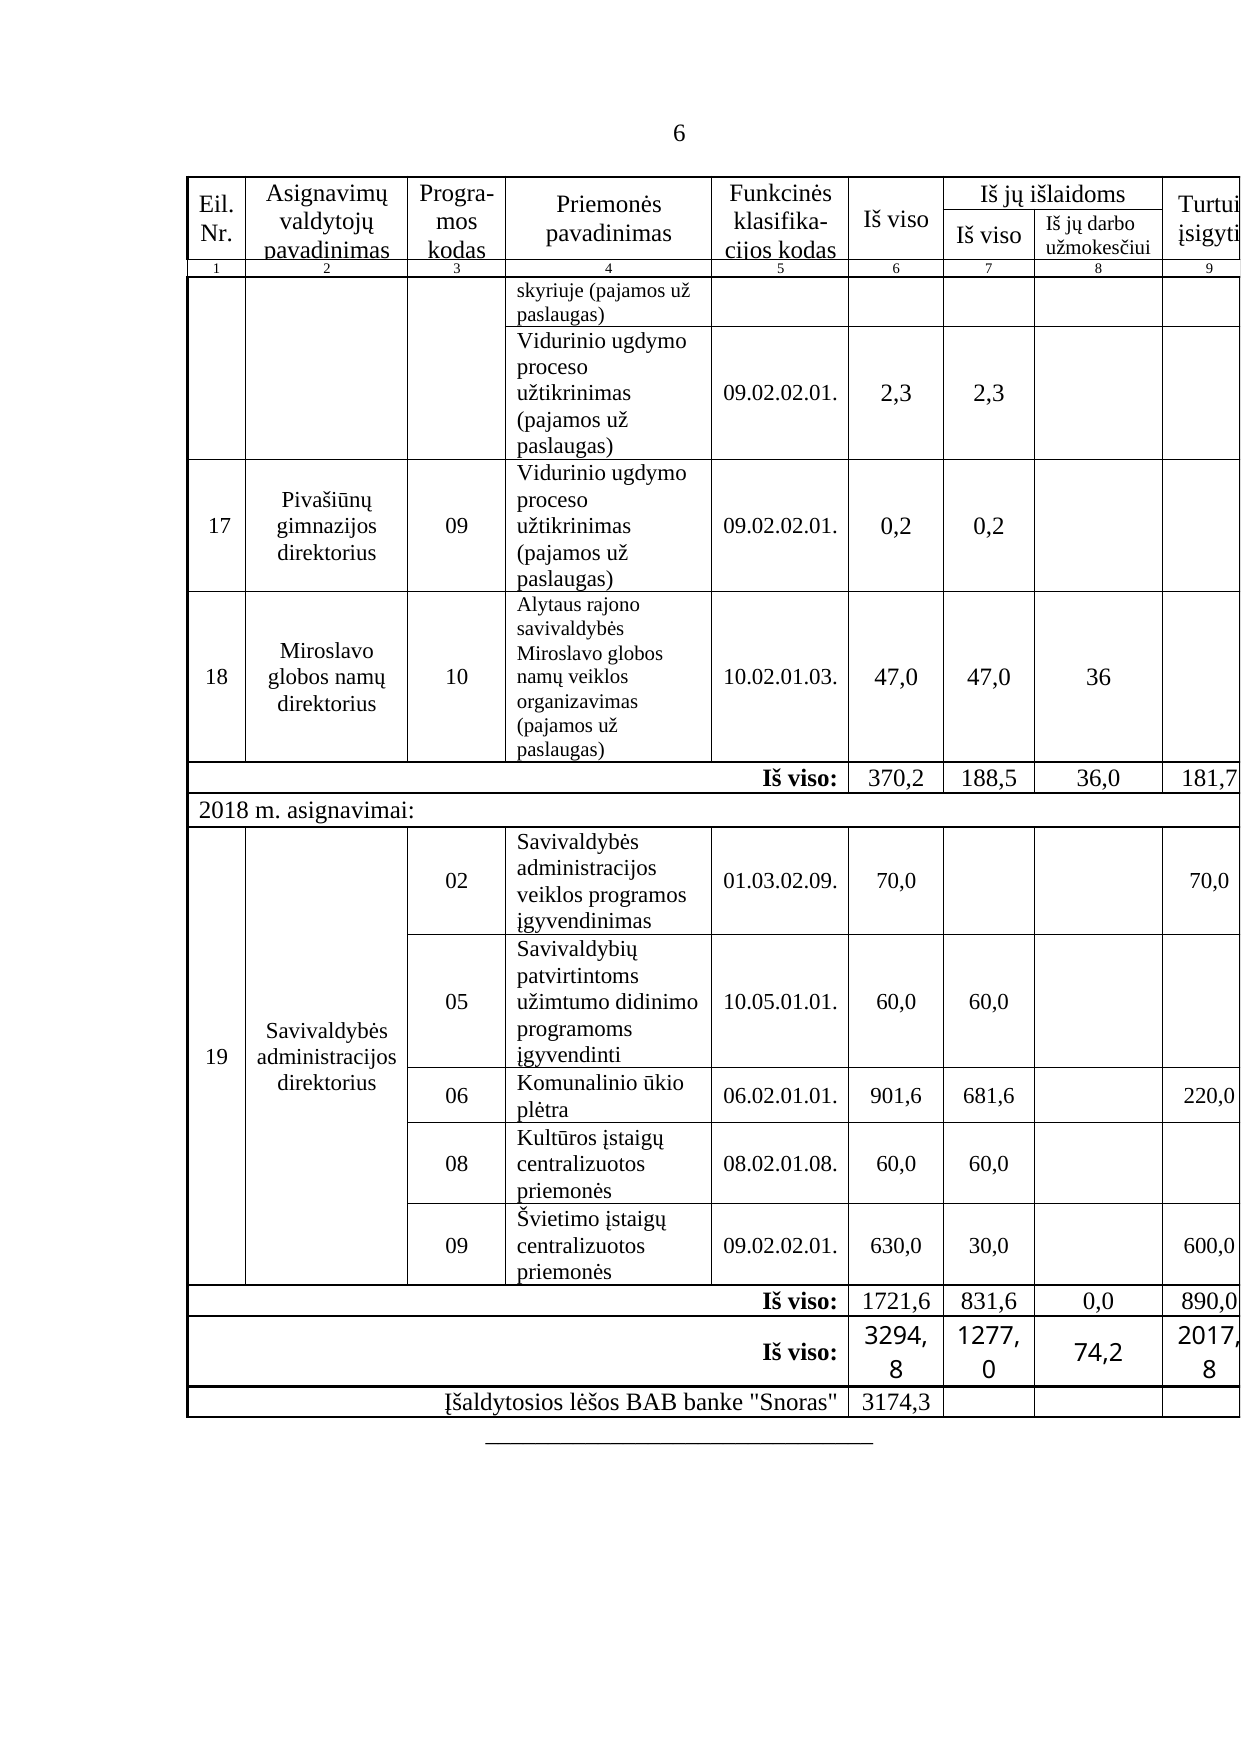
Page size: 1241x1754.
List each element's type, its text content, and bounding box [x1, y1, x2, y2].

table_header Turtui įsigyti [1163, 178, 1239, 259]
table_header Priemonės pavadinimas [506, 178, 711, 259]
table_cell [1163, 460, 1239, 591]
table_cell 2018 m. asignavimai: [189, 794, 1239, 826]
table_cell Iš viso: [189, 1286, 848, 1315]
table_cell 30,0 [944, 1204, 1034, 1284]
table_cell 18 [189, 592, 245, 761]
table_cell 901,6 [849, 1068, 943, 1122]
table_cell Savivaldybės administracijos veiklos programos įgyvendinimas [506, 828, 711, 933]
table_cell [1035, 278, 1162, 326]
table_cell [1163, 935, 1239, 1067]
table_cell Alytaus rajono savivaldybės Miroslavo globos namų veiklos organizavimas (pajamos už paslaugas) [506, 592, 711, 761]
table_cell 3294,8 [849, 1317, 943, 1385]
table_cell 09.02.02.01. [712, 460, 848, 591]
table_cell 09 [408, 1204, 505, 1284]
table_cell 8 [1035, 260, 1162, 276]
table_cell 0,2 [944, 460, 1034, 591]
table_cell 3174,3 [849, 1388, 943, 1416]
table_cell [1035, 1068, 1162, 1122]
table_cell 10 [408, 592, 505, 761]
table_cell 74,2 [1035, 1317, 1162, 1385]
table_cell 47,0 [849, 592, 943, 761]
table_cell Kultūros įstaigų centralizuotos priemonės [506, 1123, 711, 1203]
table_cell Komunalinio ūkio plėtra [506, 1068, 711, 1122]
table_cell 0,0 [1035, 1286, 1162, 1315]
table_cell 5 [712, 260, 848, 276]
table_cell [944, 278, 1034, 326]
table_cell 7 [944, 260, 1034, 276]
table_cell 1 [188, 260, 245, 276]
table_header Iš jų išlaidoms [944, 178, 1162, 208]
table_cell 2,3 [944, 327, 1034, 458]
table_cell [1035, 1388, 1162, 1416]
table_cell [1035, 1123, 1162, 1203]
table_cell 3 [408, 260, 505, 276]
table_cell 17 [189, 460, 245, 591]
text _______________________________ [177, 1418, 1181, 1447]
table_cell 1721,6 [849, 1286, 943, 1315]
table_cell 188,5 [944, 763, 1034, 792]
table_cell Švietimo įstaigų centralizuotos priemonės [506, 1204, 711, 1284]
table_cell [246, 278, 407, 458]
table_cell 09.02.02.01. [712, 1204, 848, 1284]
table_cell 0,2 [849, 460, 943, 591]
table_cell 220,0 [1163, 1068, 1239, 1122]
table_cell Įšaldytosios lėšos BAB banke "Snoras" [189, 1388, 848, 1416]
table_cell [1163, 327, 1239, 458]
table_cell Savivaldybių patvirtintoms užimtumo didinimo programoms įgyvendinti [506, 935, 711, 1067]
table_cell [189, 278, 245, 458]
table_cell 831,6 [944, 1286, 1034, 1315]
table_cell 47,0 [944, 592, 1034, 761]
table_cell [712, 278, 848, 326]
table_cell 60,0 [944, 1123, 1034, 1203]
table_cell 70,0 [849, 828, 943, 933]
table_cell Iš viso: [189, 1317, 848, 1385]
table_cell 06.02.01.01. [712, 1068, 848, 1122]
table_cell [1163, 1123, 1239, 1203]
table_cell 600,0 [1163, 1204, 1239, 1284]
table_cell 4 [506, 260, 711, 276]
table_cell 06 [408, 1068, 505, 1122]
table_cell Miroslavo globos namų direktorius [246, 592, 407, 761]
table_cell 60,0 [849, 1123, 943, 1203]
table_cell [1035, 828, 1162, 933]
table_header Eil. Nr. [189, 178, 245, 259]
table_cell 890,0 [1163, 1286, 1239, 1315]
table_cell 09.02.02.01. [712, 327, 848, 458]
table_header Progra-mos kodas [408, 178, 505, 259]
table_header Asignavimų valdytojų pavadinimas [246, 178, 407, 259]
table_cell [1035, 1204, 1162, 1284]
table_cell 1277,0 [944, 1317, 1034, 1385]
table_cell 01.03.02.09. [712, 828, 848, 933]
table_cell 10.02.01.03. [712, 592, 848, 761]
table_cell 60,0 [944, 935, 1034, 1067]
table_cell 2017,8 [1163, 1317, 1239, 1385]
table_cell 02 [408, 828, 505, 933]
table_cell 10.05.01.01. [712, 935, 848, 1067]
table_cell 19 [189, 828, 245, 1284]
table_cell [1035, 935, 1162, 1067]
table_cell [1163, 592, 1239, 761]
table_cell 09 [408, 460, 505, 591]
table_cell 36,0 [1035, 763, 1162, 792]
table_cell 70,0 [1163, 828, 1239, 933]
table_cell [1163, 1388, 1239, 1416]
table_cell Vidurinio ugdymo proceso užtikrinimas (pajamos už paslaugas) [506, 327, 711, 458]
table_cell [1035, 460, 1162, 591]
table_cell 370,2 [849, 763, 943, 792]
table_cell 630,0 [849, 1204, 943, 1284]
table_cell 2 [246, 260, 407, 276]
table_cell Savivaldybės administracijos direktorius [246, 828, 407, 1284]
table_cell Vidurinio ugdymo proceso užtikrinimas (pajamos už paslaugas) [506, 460, 711, 591]
table_cell [849, 278, 943, 326]
table_cell 60,0 [849, 935, 943, 1067]
table_cell Iš jų darbo užmokesčiui [1035, 210, 1162, 259]
table_header Iš viso [849, 178, 943, 259]
table_cell 681,6 [944, 1068, 1034, 1122]
table_cell [944, 828, 1034, 933]
table_cell 2,3 [849, 327, 943, 458]
table_cell 6 [849, 260, 943, 276]
table_cell [944, 1388, 1034, 1416]
table_cell 08 [408, 1123, 505, 1203]
table_cell Iš viso [944, 210, 1034, 259]
table_cell [1163, 278, 1239, 326]
table_cell 181,7 [1163, 763, 1239, 792]
table_cell Pivašiūnų gimnazijos direktorius [246, 460, 407, 591]
table_cell skyriuje (pajamos už paslaugas) [506, 278, 711, 326]
table_cell Iš viso: [189, 763, 848, 792]
table_cell 08.02.01.08. [712, 1123, 848, 1203]
table_header Funkcinės klasifika-cijos kodas [712, 178, 848, 259]
table_cell [1035, 327, 1162, 458]
table_cell [408, 278, 505, 458]
table_cell 9 [1163, 260, 1240, 276]
table_cell 36 [1035, 592, 1162, 761]
table_cell 05 [408, 935, 505, 1067]
